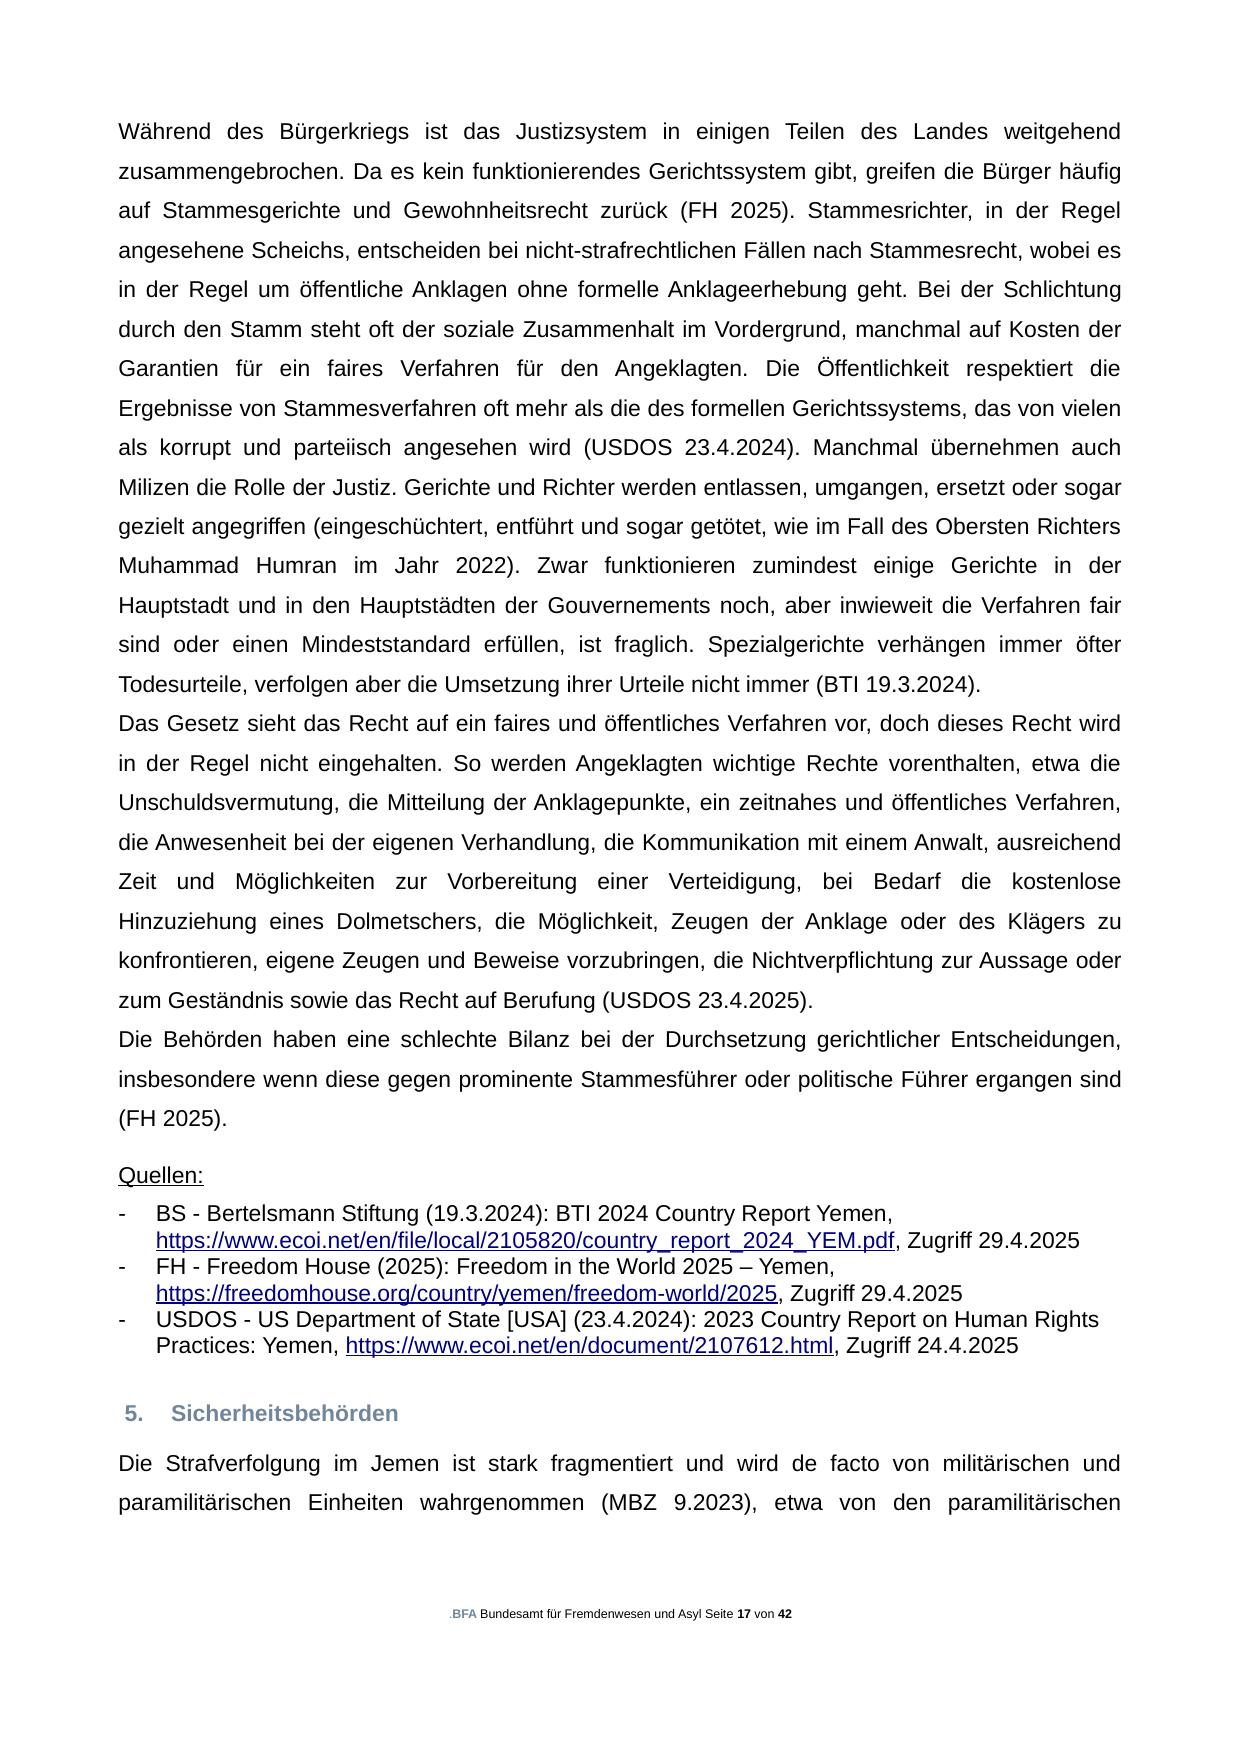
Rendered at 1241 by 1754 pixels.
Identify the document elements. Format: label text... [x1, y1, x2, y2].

text Die Behörden haben eine schlechte Bilanz bei der Durchsetzung gerichtlicher Entscheidungen, insbesondere wenn diese gegen prominente Stammesführer oder politische Führer ergangen sind (FH 2025). [118, 1026, 1122, 1131]
list USDOS - US Department of State [USA] (23.4.2024): 2023 Country Report on Human Rights Practices: Yemen, https://www.ecoi.net/en/document/2107612.html, Zugriff 24.4.2025 [118, 1306, 1122, 1358]
subtitle Sicherheitsbehörden [118, 1400, 1112, 1426]
text Quellen: [118, 1162, 1122, 1189]
text Während des Bürgerkriegs ist das Justizsystem in einigen Teilen des Landes weitgehend zusammengebrochen. Da es kein funktionierendes Gerichtssystem gibt, greifen die Bürger häufig auf Stammesgerichte und Gewohnheitsrecht zurück (FH 2025). Stammesrichter, in der Regel angesehene Scheichs, entscheiden bei nicht-strafrechtlichen Fällen nach Stammesrecht, wobei es in der Regel um öffentliche Anklagen ohne formelle Anklageerhebung geht. Bei der Schlichtung durch den Stamm steht oft der soziale Zusammenhalt im Vordergrund, manchmal auf Kosten der Garantien für ein faires Verfahren für den Angeklagten. Die Öffentlichkeit respektiert die Ergebnisse von Stammesverfahren oft mehr als die des formellen Gerichtssystems, das von vielen als korrupt und parteiisch angesehen wird (USDOS 23.4.2024). Manchmal übernehmen auch Milizen die Rolle der Justiz. Gerichte und Richter werden entlassen, umgangen, ersetzt oder sogar gezielt angegriffen (eingeschüchtert, entführt und sogar getötet, wie im Fall des Obersten Richters Muhammad Humran im Jahr 2022). Zwar funktionieren zumindest einige Gerichte in der Hauptstadt und in den Hauptstädten der Gouvernements noch, aber inwieweit die Verfahren fair sind oder einen Mindeststandard erfüllen, ist fraglich. Spezialgerichte verhängen immer öfter Todesurteile, verfolgen aber die Umsetzung ihrer Urteile nicht immer (BTI 19.3.2024). [118, 118, 1122, 697]
text Die Strafverfolgung im Jemen ist stark fragmentiert und wird de facto von militärischen und paramilitärischen Einheiten wahrgenommen (MBZ 9.2023), etwa von den paramilitärischen [118, 1450, 1122, 1516]
list FH - Freedom House (2025): Freedom in the World 2025 – Yemen, https://freedomhouse.org/country/yemen/freedom-world/2025, Zugriff 29.4.2025 [118, 1253, 1122, 1306]
text Das Gesetz sieht das Recht auf ein faires und öffentliches Verfahren vor, doch dieses Recht wird in der Regel nicht eingehalten. So werden Angeklagten wichtige Rechte vorenthalten, etwa die Unschuldsvermutung, die Mitteilung der Anklagepunkte, ein zeitnahes und öffentliches Verfahren, die Anwesenheit bei der eigenen Verhandlung, die Kommunikation mit einem Anwalt, ausreichend Zeit und Möglichkeiten zur Vorbereitung einer Verteidigung, bei Bedarf die kostenlose Hinzuziehung eines Dolmetschers, die Möglichkeit, Zeugen der Anklage oder des Klägers zu konfrontieren, eigene Zeugen und Beweise vorzubringen, die Nichtverpflichtung zur Aussage oder zum Geständnis sowie das Recht auf Berufung (USDOS 23.4.2025). [118, 710, 1122, 1013]
list BS - Bertelsmann Stiftung (19.3.2024): BTI 2024 Country Report Yemen, https://www.ecoi.net/en/file/local/2105820/country_report_2024_YEM.pdf, Zugriff 29.4.2025 [118, 1200, 1122, 1253]
